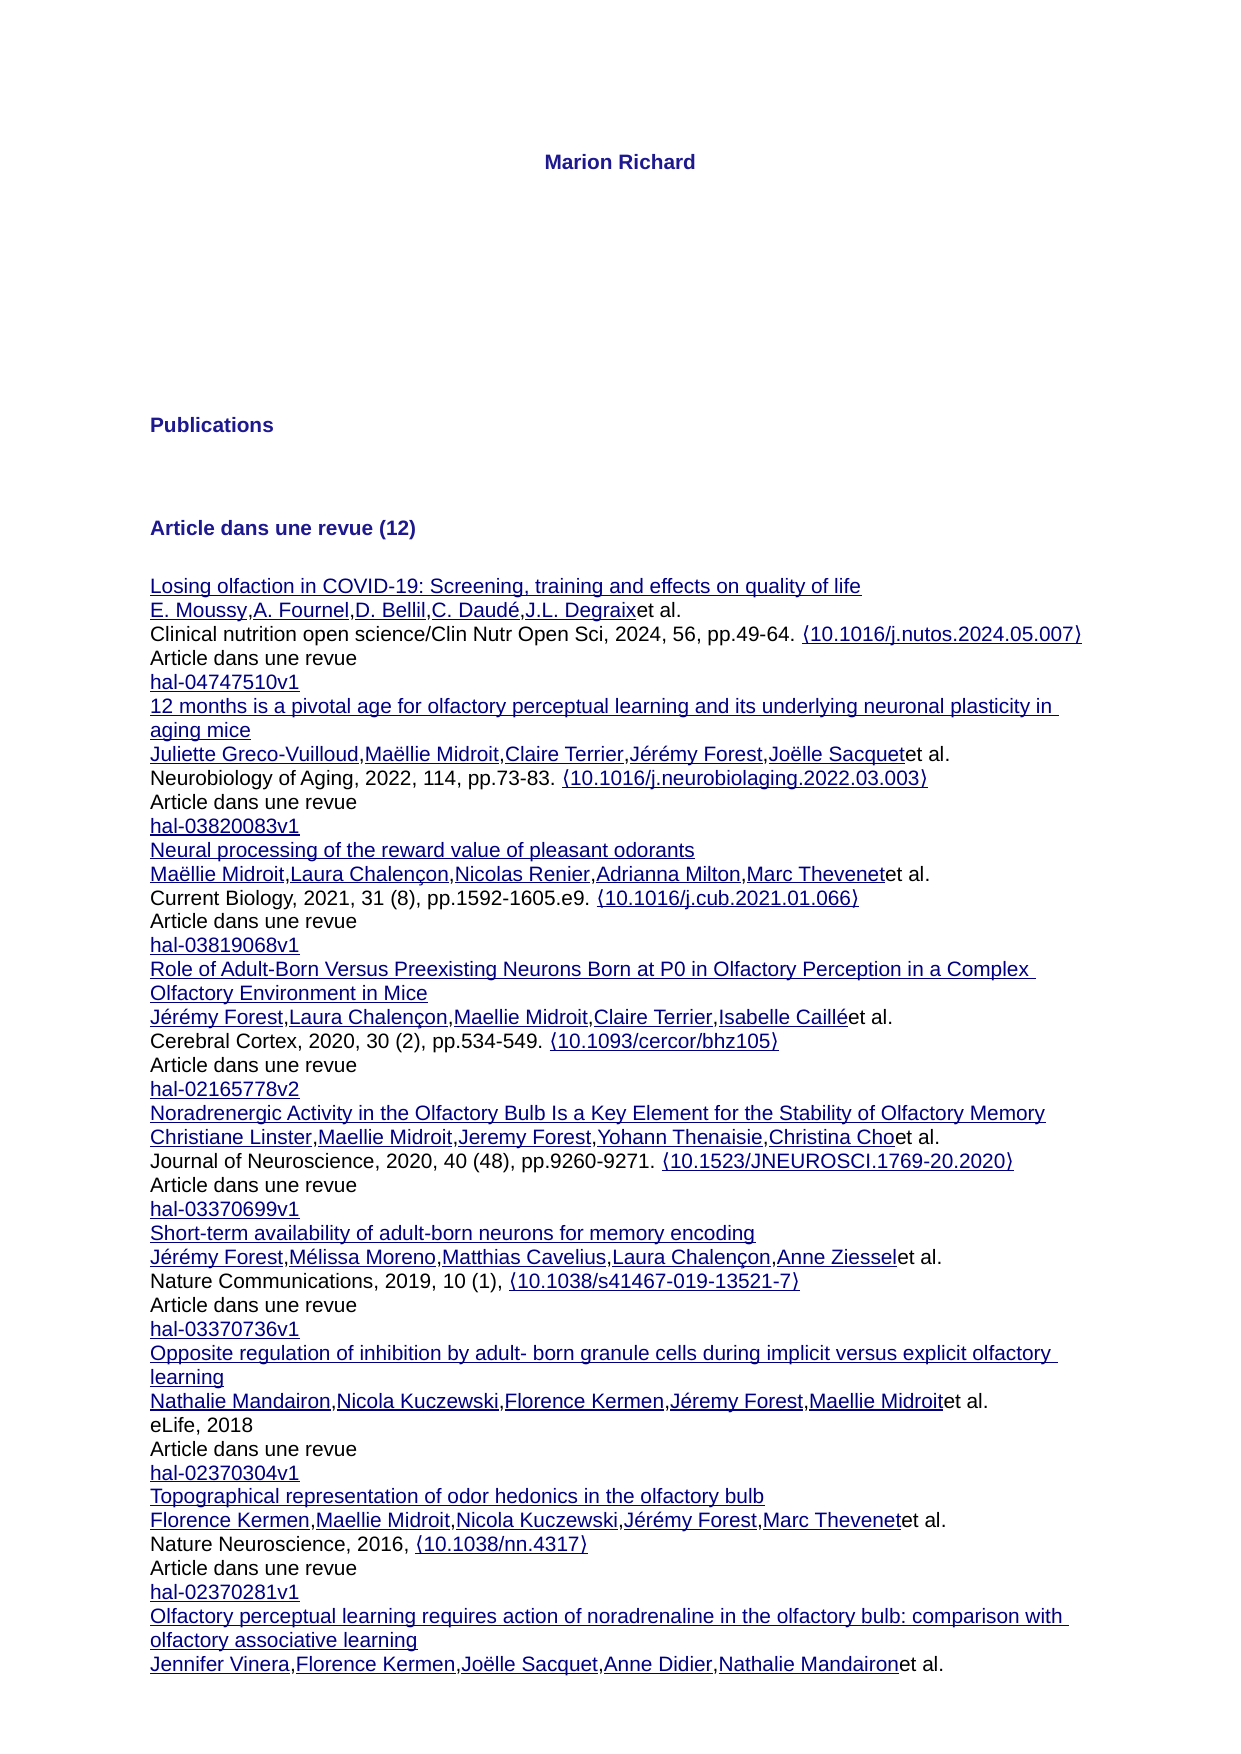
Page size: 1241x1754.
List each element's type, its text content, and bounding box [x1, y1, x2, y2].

subtitle Marion Richard [150, 150, 1090, 174]
table_cell Noradrenergic Activity in the Olfactory Bulb Is a Key Element for the Stability of Olfactory Memory Christiane Linster,Maellie Midroit,Jeremy Forest,Yohann Thenaisie,Christina Choet al. Journal of Neuroscience, 2020, 40 (48), pp.9260-9271. ⟨10.1523/JNEUROSCI.1769-20.2020⟩ Article dans une revue hal-03370699v1 [150, 1101, 1090, 1221]
table_cell Role of Adult-Born Versus Preexisting Neurons Born at P0 in Olfactory Perception in a Complex Olfactory Environment in Mice Jérémy Forest,Laura Chalençon,Maellie Midroit,Claire Terrier,Isabelle Cailléet al. Cerebral Cortex, 2020, 30 (2), pp.534-549. ⟨10.1093/cercor/bhz105⟩ Article dans une revue hal-02165778v2 [150, 957, 1090, 1101]
table_cell Opposite regulation of inhibition by adult- born granule cells during implicit versus explicit olfactory learning Nathalie Mandairon,Nicola Kuczewski,Florence Kermen,Jéremy Forest,Maellie Midroitet al. eLife, 2018 Article dans une revue hal-02370304v1 [150, 1341, 1090, 1484]
table_cell Olfactory perceptual learning requires action of noradrenaline in the olfactory bulb: comparison with olfactory associative learning Jennifer Vinera,Florence Kermen,Joëlle Sacquet,Anne Didier,Nathalie Mandaironet al. [150, 1604, 1090, 1676]
table_cell Short-term availability of adult-born neurons for memory encoding Jérémy Forest,Mélissa Moreno,Matthias Cavelius,Laura Chalençon,Anne Ziesselet al. Nature Communications, 2019, 10 (1), ⟨10.1038/s41467-019-13521-7⟩ Article dans une revue hal-03370736v1 [150, 1221, 1090, 1341]
subtitle Article dans une revue (12) [150, 516, 1090, 539]
subtitle Publications [150, 412, 1090, 436]
table_cell Topographical representation of odor hedonics in the olfactory bulb Florence Kermen,Maellie Midroit,Nicola Kuczewski,Jérémy Forest,Marc Thevenetet al. Nature Neuroscience, 2016, ⟨10.1038/nn.4317⟩ Article dans une revue hal-02370281v1 [150, 1484, 1090, 1604]
table_cell 12 months is a pivotal age for olfactory perceptual learning and its underlying neuronal plasticity in aging mice Juliette Greco-Vuilloud,Maëllie Midroit,Claire Terrier,Jérémy Forest,Joëlle Sacquetet al. Neurobiology of Aging, 2022, 114, pp.73-83. ⟨10.1016/j.neurobiolaging.2022.03.003⟩ Article dans une revue hal-03820083v1 [150, 694, 1090, 837]
table_cell Neural processing of the reward value of pleasant odorants Maëllie Midroit,Laura Chalençon,Nicolas Renier,Adrianna Milton,Marc Thevenetet al. Current Biology, 2021, 31 (8), pp.1592-1605.e9. ⟨10.1016/j.cub.2021.01.066⟩ Article dans une revue hal-03819068v1 [150, 838, 1090, 957]
table_header Losing olfaction in COVID-19: Screening, training and effects on quality of life E. Moussy,A. Fournel,D. Bellil,C. Daudé,J.L. Degraixet al. Clinical nutrition open science/Clin Nutr Open Sci, 2024, 56, pp.49-64. ⟨10.1016/j.nutos.2024.05.007⟩ Article dans une revue hal-04747510v1 [150, 574, 1090, 694]
